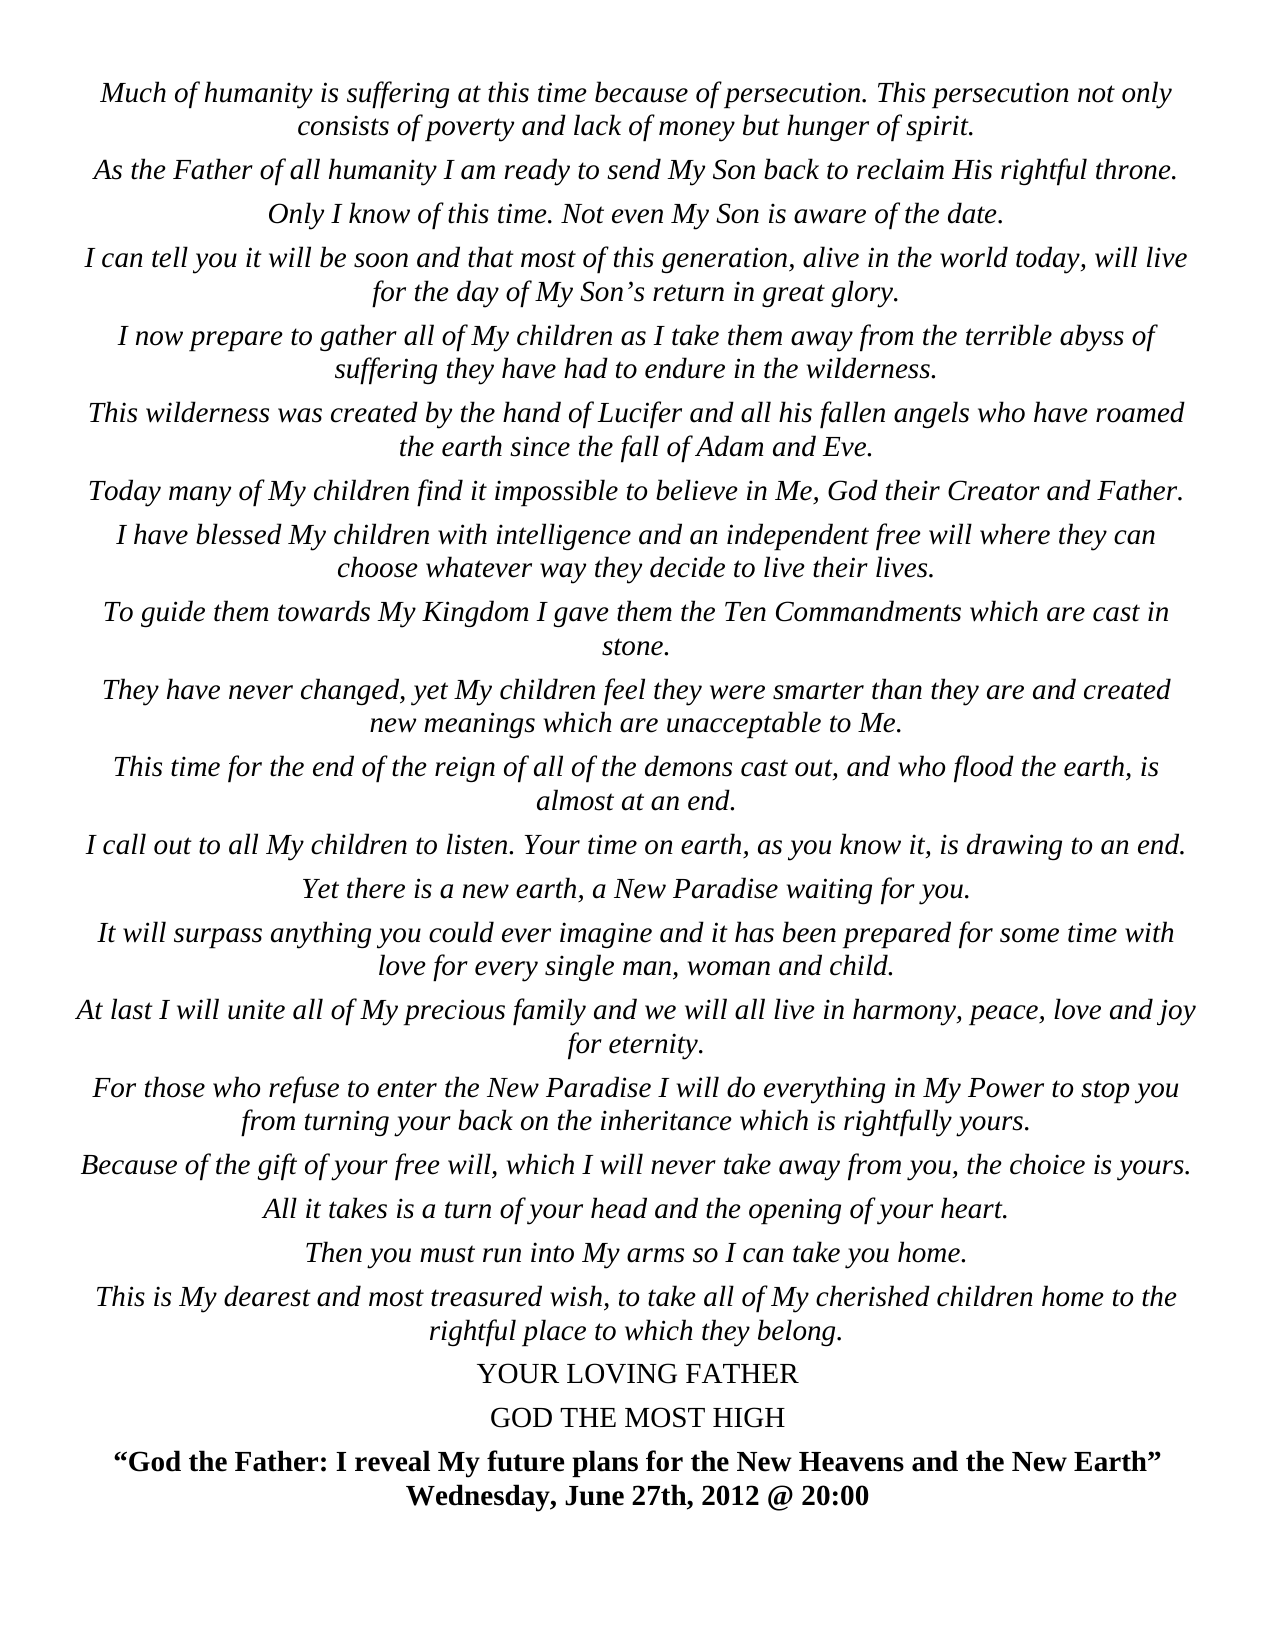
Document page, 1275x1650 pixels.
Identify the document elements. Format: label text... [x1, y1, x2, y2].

text For those who refuse to enter the New Paradise I will do everything in My Power to stop you from turning your back on the inheritance which is rightfully yours. [75, 1070, 1200, 1137]
text It will surpass anything you could ever imagine and it has been prepared for some time with love for every single man, woman and child. [75, 915, 1200, 982]
text Today many of My children find it impossible to believe in Me, God their Creator and Father. [75, 473, 1200, 506]
text Yet there is a new earth, a New Paradise waiting for you. [75, 871, 1200, 904]
text Only I know of this time. Not even My Son is aware of the date. [75, 196, 1200, 230]
text All it takes is a turn of your head and the opening of your heart. [75, 1191, 1200, 1225]
text Much of humanity is suffering at this time because of persecution. This persecution not only consists of poverty and lack of money but hunger of spirit. [75, 75, 1200, 142]
text Wednesday, June 27th, 2012 @ 20:00 [75, 1478, 1200, 1512]
text “God the Father: I reveal My future plans for the New Heavens and the New Earth” [75, 1444, 1200, 1478]
text I can tell you it will be soon and that most of this generation, alive in the world today, will live for the day of My Son’s return in great glory. [75, 240, 1200, 307]
text Because of the gift of your free will, which I will never take away from you, the choice is yours. [75, 1147, 1200, 1181]
text I have blessed My children with intelligence and an independent free will where they can choose whatever way they decide to live their lives. [75, 517, 1200, 584]
text GOD THE MOST HIGH [75, 1401, 1200, 1434]
text At last I will unite all of My precious family and we will all live in harmony, peace, love and joy for eternity. [75, 992, 1200, 1059]
text To guide them towards My Kingdom I gave them the Ten Commandments which are cast in stone. [75, 594, 1200, 661]
text This is My dearest and most treasured wish, to take all of My cherished children home to the rightful place to which they belong. [75, 1279, 1200, 1346]
text This time for the end of the reign of all of the demons cast out, and who flood the earth, is almost at an end. [75, 749, 1200, 816]
text As the Father of all humanity I am ready to send My Son back to reclaim His rightful throne. [75, 152, 1200, 186]
text This wilderness was created by the hand of Lucifer and all his fallen angels who have roamed the earth since the fall of Adam and Eve. [75, 395, 1200, 462]
text They have never changed, yet My children feel they were smarter than they are and created new meanings which are unacceptable to Me. [75, 672, 1200, 739]
text I call out to all My children to listen. Your time on earth, as you know it, is drawing to an end. [75, 827, 1200, 860]
text I now prepare to gather all of My children as I take them away from the terrible abyss of suffering they have had to endure in the wilderness. [75, 318, 1200, 385]
text Then you must run into My arms so I can take you home. [75, 1235, 1200, 1269]
text YOUR LOVING FATHER [75, 1357, 1200, 1390]
